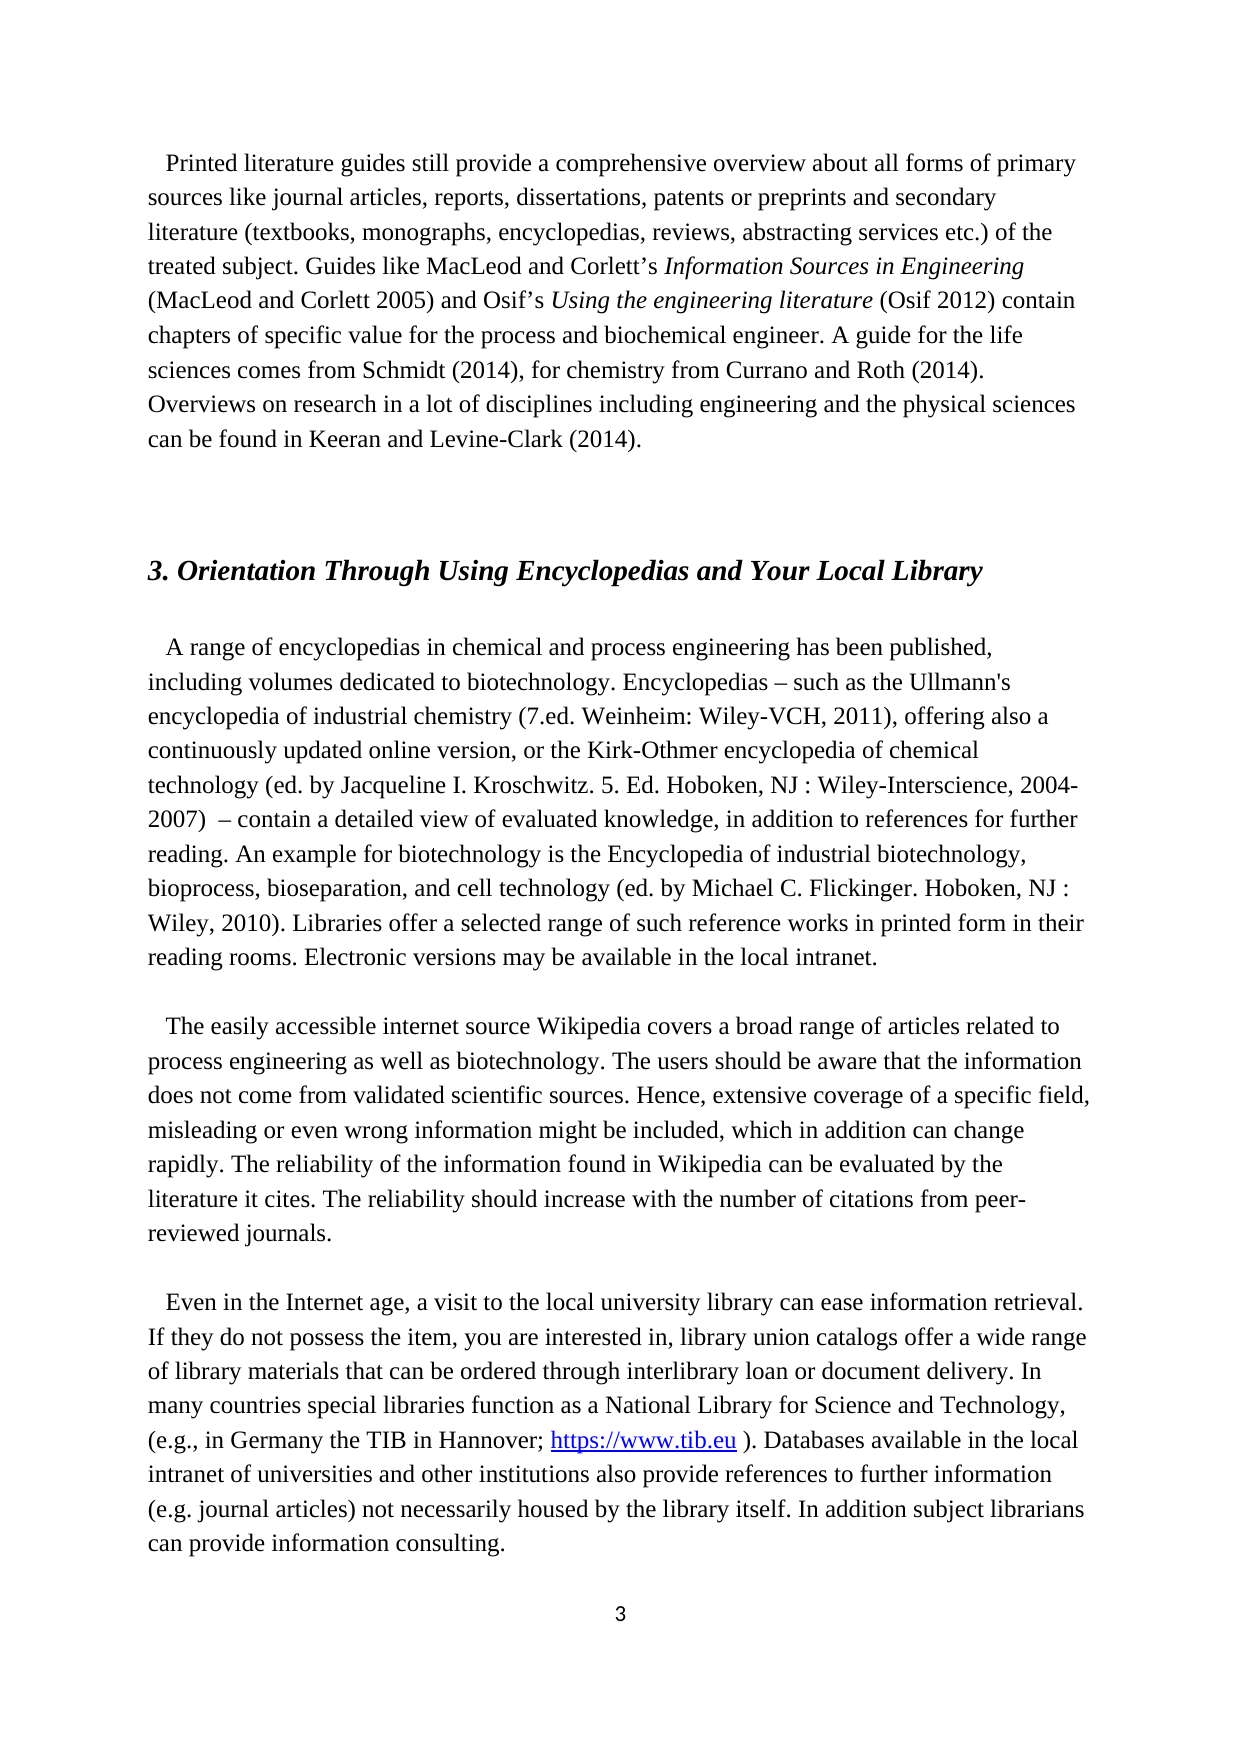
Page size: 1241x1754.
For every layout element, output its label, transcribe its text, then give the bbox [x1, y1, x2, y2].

text The easily accessible internet source Wikipedia covers a broad range of articles related to process engineering as well as biotechnology. The users should be aware that the information does not come from validated scientific sources. Hence, extensive coverage of a specific field, misleading or even wrong information might be included, which in addition can change rapidly. The reliability of the information found in Wikipedia can be evaluated by the literature it cites. The reliability should increase with the number of citations from peer-reviewed journals. [148, 1011, 1093, 1247]
subtitle 3. Orientation Through Using Encyclopedias and Your Local Library [148, 553, 1093, 586]
text Even in the Internet age, a visit to the local university library can ease information retrieval. If they do not possess the item, you are interested in, library union catalogs offer a wide range of library materials that can be ordered through interlibrary loan or document delivery. In many countries special libraries function as a National Library for Science and Technology, (e.g., in Germany the TIB in Hannover; https://www.tib.eu ). Databases available in the local intranet of universities and other institutions also provide references to further information (e.g. journal articles) not necessarily housed by the library itself. In addition subject librarians can provide information consulting. [148, 1287, 1093, 1557]
text A range of encyclopedias in chemical and process engineering has been published, including volumes dedicated to biotechnology. Encyclopedias – such as the Ullmann's encyclopedia of industrial chemistry (7.ed. Weinheim: Wiley-VCH, 2011), offering also a continuously updated online version, or the Kirk-Othmer encyclopedia of chemical technology (ed. by Jacqueline I. Kroschwitz. 5. Ed. Hoboken, NJ : Wiley-Interscience, 2004-2007) – contain a detailed view of evaluated knowledge, in addition to references for further reading. An example for biotechnology is the Encyclopedia of industrial biotechnology, bioprocess, bioseparation, and cell technology (ed. by Michael C. Flickinger. Hoboken, NJ : Wiley, 2010). Libraries offer a selected range of such reference works in printed form in their reading rooms. Electronic versions may be available in the local intranet. [148, 632, 1093, 971]
text Printed literature guides still provide a comprehensive overview about all forms of primary sources like journal articles, reports, dissertations, patents or preprints and secondary literature (textbooks, monographs, encyclopedias, reviews, abstracting services etc.) of the treated subject. Guides like MacLeod and Corlett’s Information Sources in Engineering (MacLeod and Corlett 2005) and Osif’s Using the engineering literature (Osif 2012) contain chapters of specific value for the process and biochemical engineer. A guide for the life sciences comes from Schmidt (2014), for chemistry from Currano and Roth (2014). Overviews on research in a lot of disciplines including engineering and the physical sciences can be found in Keeran and Levine-Clark (2014). [148, 148, 1093, 453]
